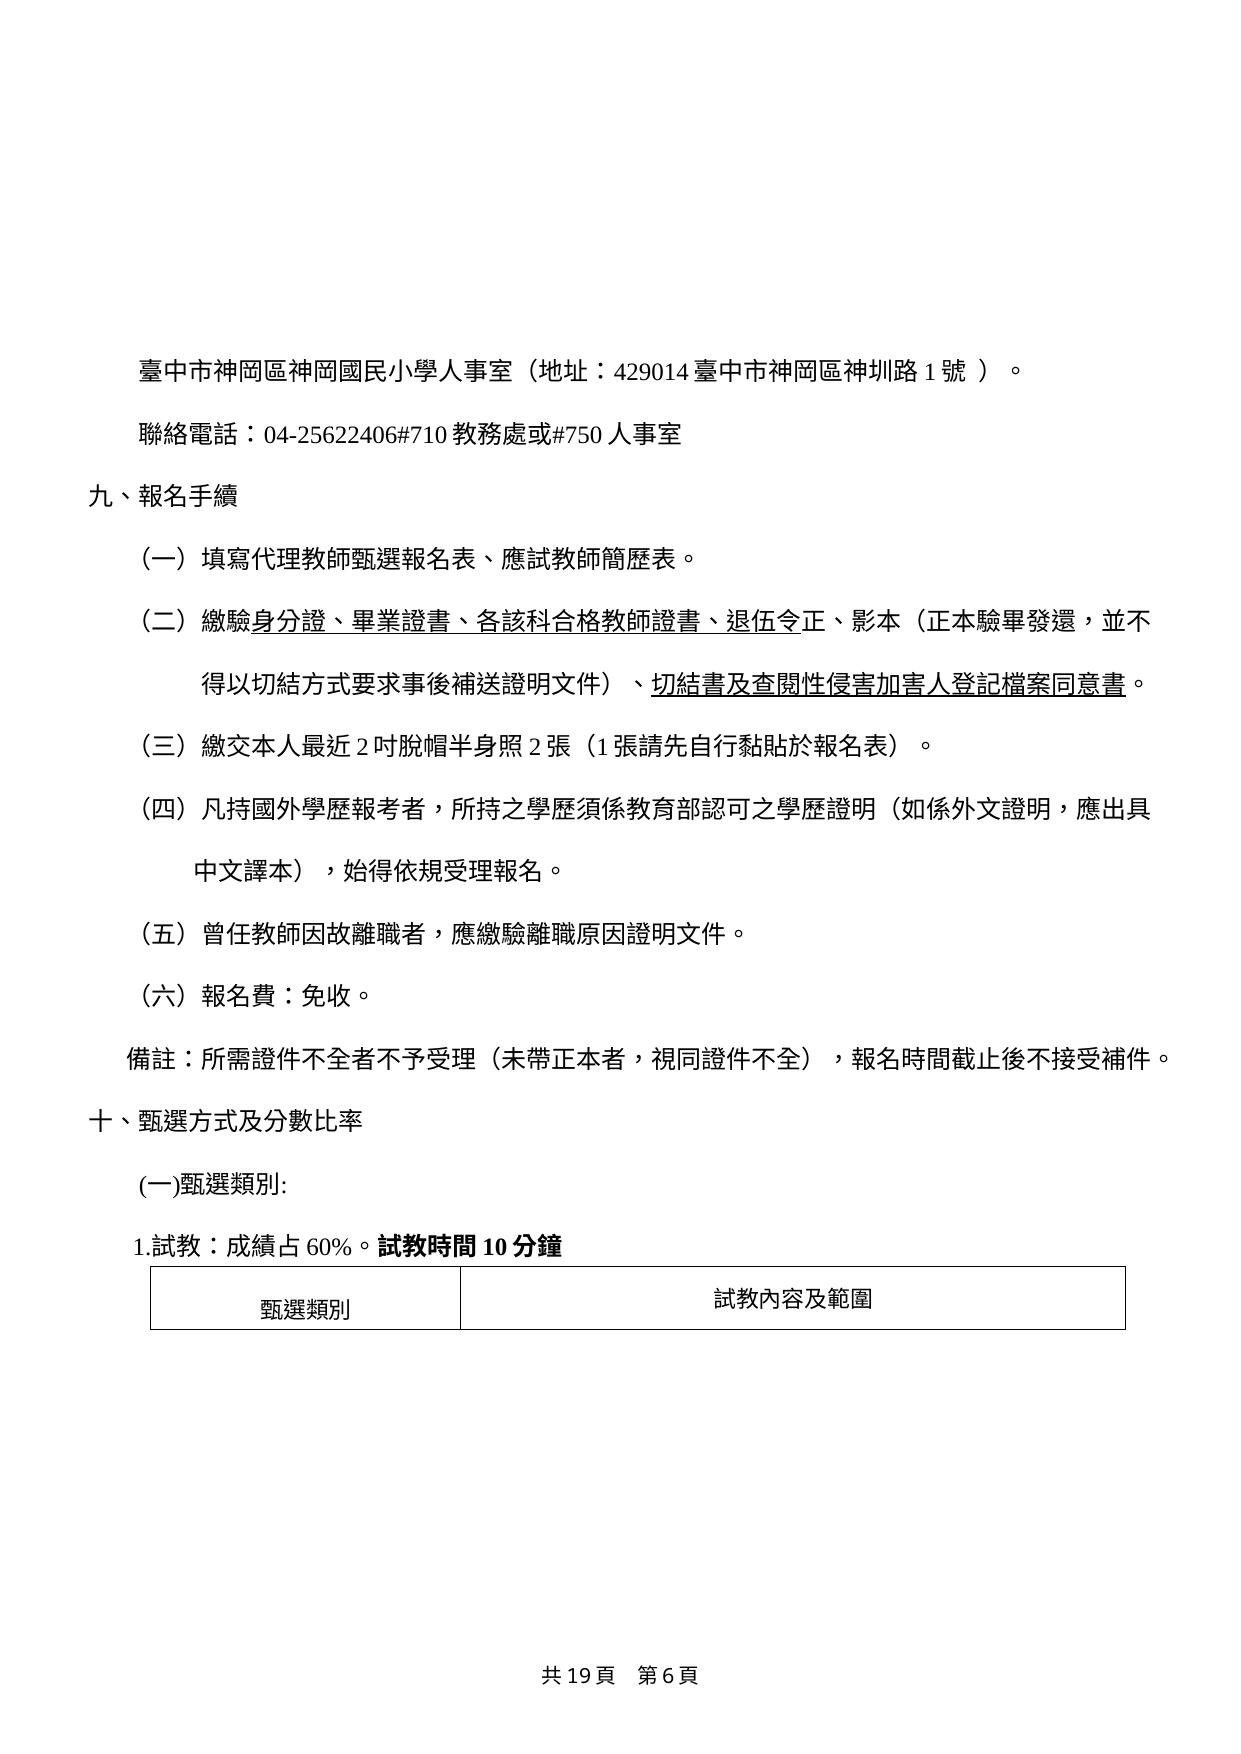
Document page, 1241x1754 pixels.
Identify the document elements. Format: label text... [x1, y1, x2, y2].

text (一)甄選類別: [89, 1141, 1152, 1203]
text （五）曾任教師因故離職者，應繳驗離職原因證明文件。 [126, 891, 1152, 953]
table_header 試教內容及範圍 [461, 1267, 1125, 1329]
text （二）繳驗身分證、畢業證書、各該科合格教師證書、退伍令正、影本（正本驗畢發還，並不得以切結方式要求事後補送證明文件）、切結書及查閱性侵害加害人登記檔案同意書。 [126, 578, 1152, 703]
text （一）填寫代理教師甄選報名表、應試教師簡歷表。 [89, 516, 1152, 578]
text 九、報名手續 [89, 453, 1152, 516]
table_header 甄選類別 [151, 1267, 460, 1329]
text 十、甄選方式及分數比率 [89, 1078, 1152, 1141]
text 聯絡電話：04-25622406#710教務處或#750人事室 [139, 391, 1152, 453]
text （三）繳交本人最近2吋脫帽半身照2張（1張請先自行黏貼於報名表）。 [126, 703, 1152, 766]
text 臺中市神岡區神岡國民小學人事室（地址：429014臺中市神岡區神圳路1號 ）。 [89, 328, 1152, 391]
text （四）凡持國外學歷報考者，所持之學歷須係教育部認可之學歷證明（如係外文證明，應出具中文譯本），始得依規受理報名。 [126, 766, 1152, 891]
text 備註：所需證件不全者不予受理（未帶正本者，視同證件不全），報名時間截止後不接受補件。 [126, 1016, 1152, 1078]
text 1.試教：成績占60%。試教時間10分鐘 [89, 1203, 1152, 1266]
text （六）報名費：免收。 [126, 953, 1152, 1016]
